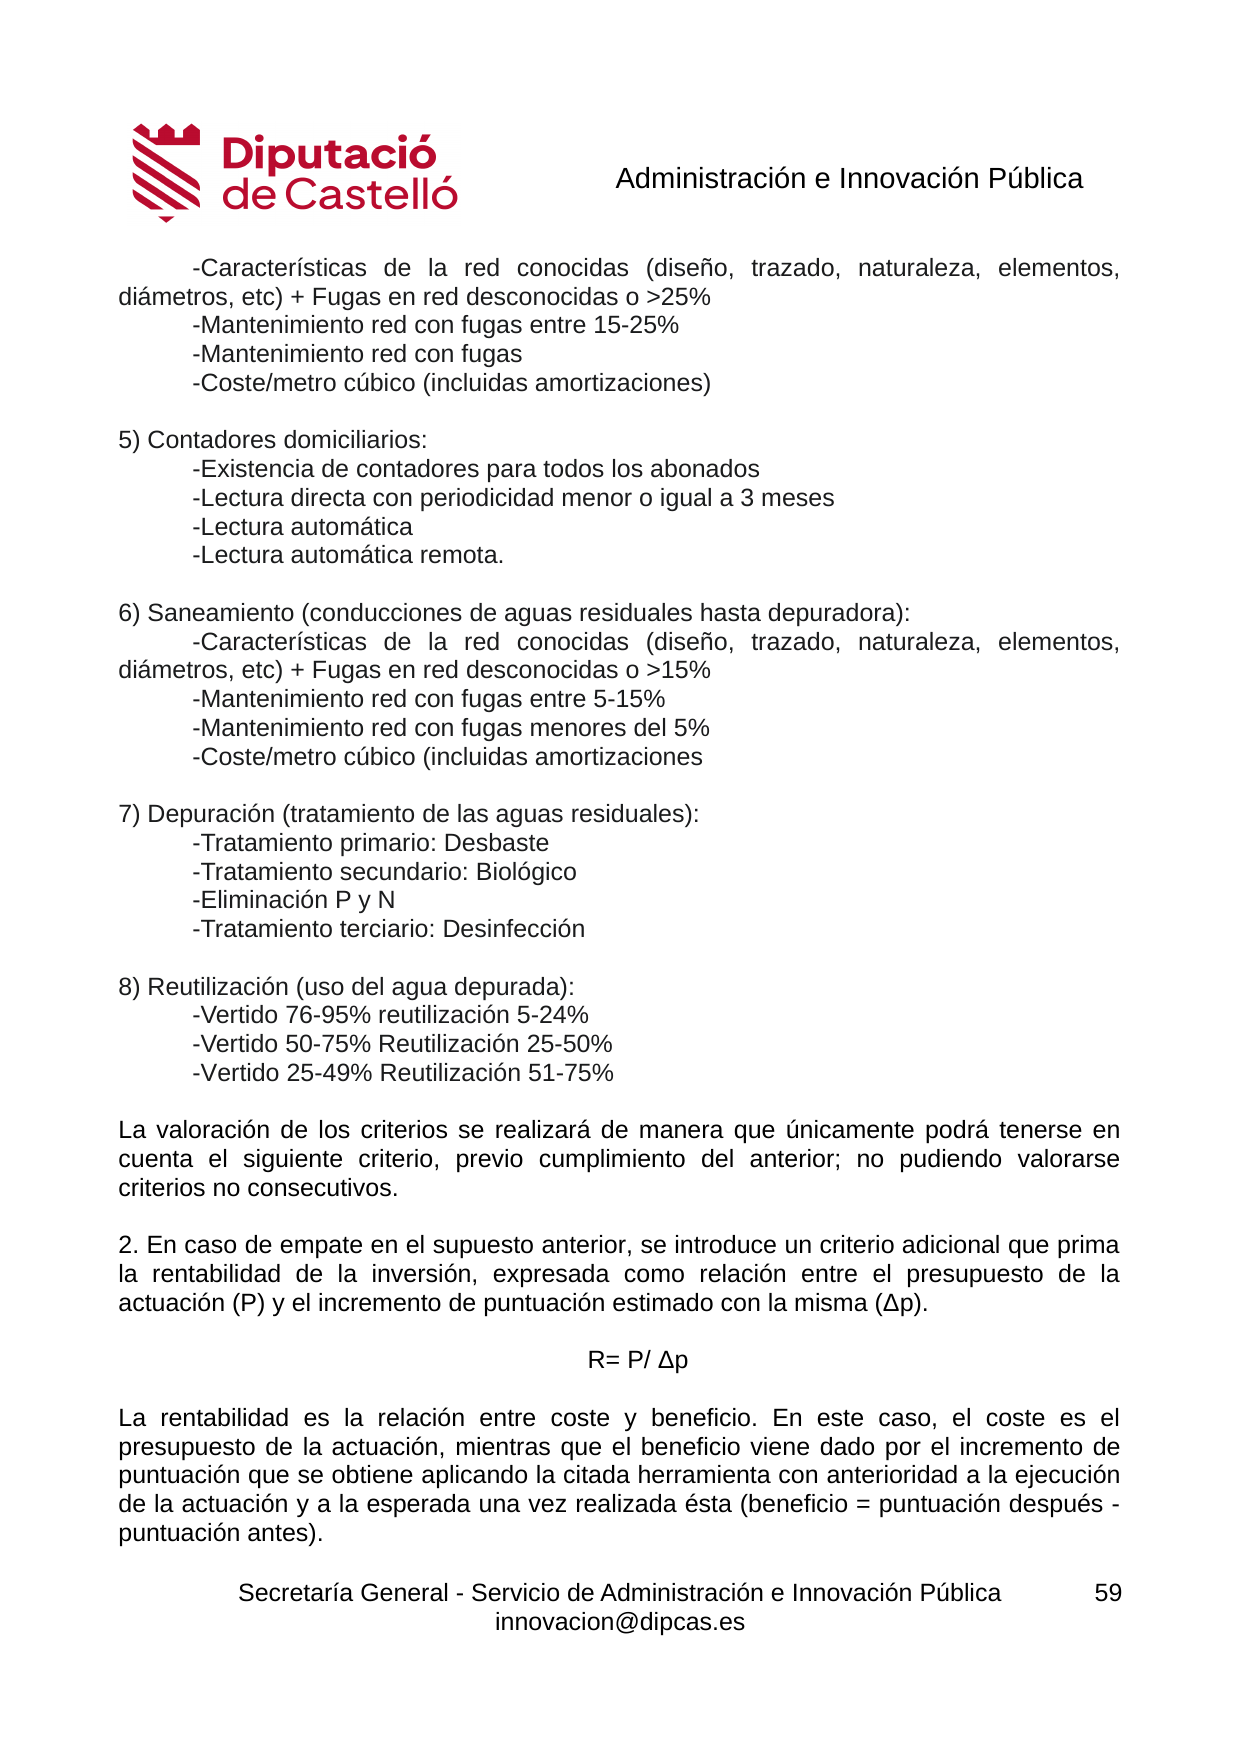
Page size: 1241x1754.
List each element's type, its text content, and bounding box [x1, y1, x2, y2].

text 2. En caso de empate en el supuesto anterior, se introduce un criterio adicional que prima la rentabilidad de la inversión, expresada como relación entre el presupuesto de la actuación (P) y el incremento de puntuación estimado con la misma (Δp). [118, 1231, 1122, 1317]
text -Características de la red conocidas (diseño, trazado, naturaleza, elementos, diámetros, etc) + Fugas en red desconocidas o >25% [118, 253, 1122, 311]
text La valoración de los criterios se realizará de manera que únicamente podrá tenerse en cuenta el siguiente criterio, previo cumplimiento del anterior; no pudiendo valorarse criterios no consecutivos. [118, 1116, 1122, 1202]
text R= P/ Δp [118, 1346, 1122, 1374]
text -Tratamiento primario: Desbaste [118, 828, 1122, 857]
text -Vertido 50-75% Reutilización 25-50% [118, 1029, 1122, 1058]
text 7) Depuración (tratamiento de las aguas residuales): [118, 799, 1122, 828]
text La rentabilidad es la relación entre coste y beneficio. En este caso, el coste es el presupuesto de la actuación, mientras que el beneficio viene dado por el incremento de puntuación que se obtiene aplicando la citada herramienta con anterioridad a la ejecución de la actuación y a la esperada una vez realizada ésta (beneficio = puntuación después - puntuación antes). [118, 1403, 1122, 1547]
text -Mantenimiento red con fugas entre 15-25% [118, 311, 1122, 339]
text -Características de la red conocidas (diseño, trazado, naturaleza, elementos, diámetros, etc) + Fugas en red desconocidas o >15% [118, 627, 1122, 684]
text -Tratamiento terciario: Desinfección [118, 914, 1122, 943]
text -Coste/metro cúbico (incluidas amortizaciones [118, 742, 1122, 771]
text -Vertido 25-49% Reutilización 51-75% [118, 1058, 1122, 1087]
text -Eliminación P y N [118, 886, 1122, 914]
text -Mantenimiento red con fugas entre 5-15% [118, 684, 1122, 713]
text -Lectura automática remota. [118, 541, 1122, 569]
text 6) Saneamiento (conducciones de aguas residuales hasta depuradora): [118, 598, 1122, 627]
text -Mantenimiento red con fugas [118, 339, 1122, 368]
text 8) Reutilización (uso del agua depurada): [118, 972, 1122, 1001]
text -Lectura directa con periodicidad menor o igual a 3 meses [118, 483, 1122, 512]
text -Mantenimiento red con fugas menores del 5% [118, 713, 1122, 742]
text -Coste/metro cúbico (incluidas amortizaciones) [118, 368, 1122, 397]
text 5) Contadores domiciliarios: [118, 426, 1122, 454]
text -Existencia de contadores para todos los abonados [118, 454, 1122, 483]
text -Vertido 76-95% reutilización 5-24% [118, 1001, 1122, 1029]
text -Tratamiento secundario: Biológico [118, 857, 1122, 886]
text -Lectura automática [118, 512, 1122, 541]
